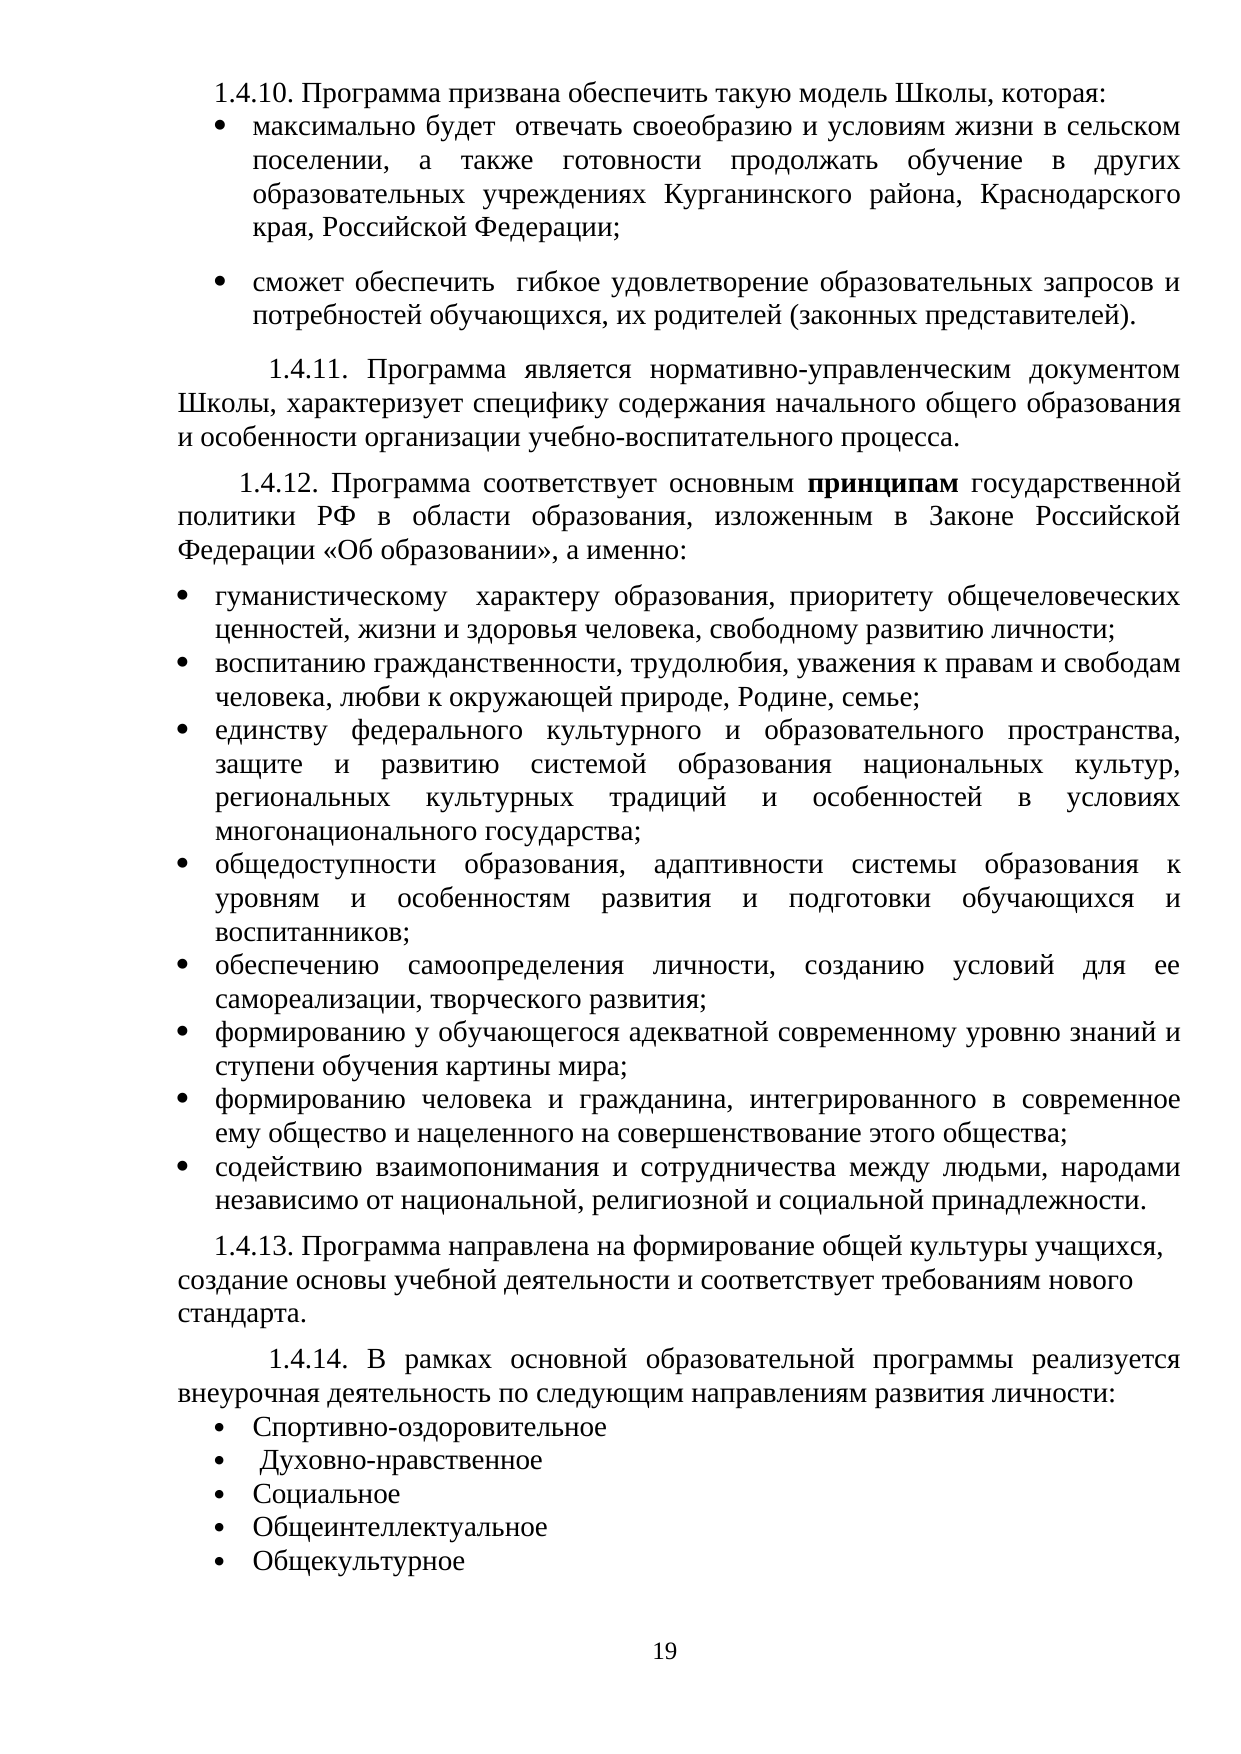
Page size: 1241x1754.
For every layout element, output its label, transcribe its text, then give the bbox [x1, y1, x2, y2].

list Социальное [215, 1476, 1181, 1509]
text 1.4.14. В рамках основной образовательной программы реализуется внеурочная деятельность по следующим направлениям развития личности: [177, 1342, 1181, 1409]
list общедоступности образования, адаптивности системы образования к уровням и особенностям развития и подготовки обучающихся и воспитанников; [177, 847, 1181, 947]
list формированию человека и гражданина, интегрированного в современное ему общество и нацеленного на совершенствование этого общества; [177, 1082, 1181, 1149]
text 1.4.10. Программа призвана обеспечить такую модель Школы, которая: [177, 75, 1181, 108]
list Спортивно-оздоровительное [215, 1409, 1181, 1442]
text 1.4.11. Программа является нормативно-управленческим документом Школы, характеризует специфику содержания начального общего образования и особенности организации учебно-воспитательного процесса. [177, 352, 1181, 452]
list сможет обеспечить гибкое удовлетворение образовательных запросов и потребностей обучающихся, их родителей (законных представителей). [215, 264, 1181, 331]
list Общеинтеллектуальное [215, 1509, 1181, 1543]
list Духовно-нравственное [215, 1442, 1181, 1476]
list обеспечению самоопределения личности, созданию условий для ее самореализации, творческого развития; [177, 947, 1181, 1014]
text 1.4.12. Программа соответствует основным принципам государственной политики РФ в области образования, изложенным в Законе Российской Федерации «Об образовании», а именно: [177, 465, 1181, 565]
list максимально будет отвечать своеобразию и условиям жизни в сельском поселении, а также готовности продолжать обучение в других образовательных учреждениях Курганинского района, Краснодарского края, Российской Федерации; [215, 108, 1181, 243]
text 1.4.13. Программа направлена на формирование общей культуры учащихся, создание основы учебной деятельности и соответствует требованиям нового стандарта. [177, 1228, 1181, 1329]
list воспитанию гражданственности, трудолюбия, уважения к правам и свободам человека, любви к окружающей природе, Родине, семье; [177, 645, 1181, 712]
list гуманистическому характеру образования, приоритету общечеловеческих ценностей, жизни и здоровья человека, свободному развитию личности; [177, 578, 1181, 645]
list Общекультурное [215, 1543, 1181, 1576]
list содействию взаимопонимания и сотрудничества между людьми, народами независимо от национальной, религиозной и социальной принадлежности. [177, 1149, 1181, 1216]
list единству федерального культурного и образовательного пространства, защите и развитию системой образования национальных культур, региональных культурных традиций и особенностей в условиях многонационального государства; [177, 712, 1181, 847]
list формированию у обучающегося адекватной современному уровню знаний и ступени обучения картины мира; [177, 1014, 1181, 1082]
